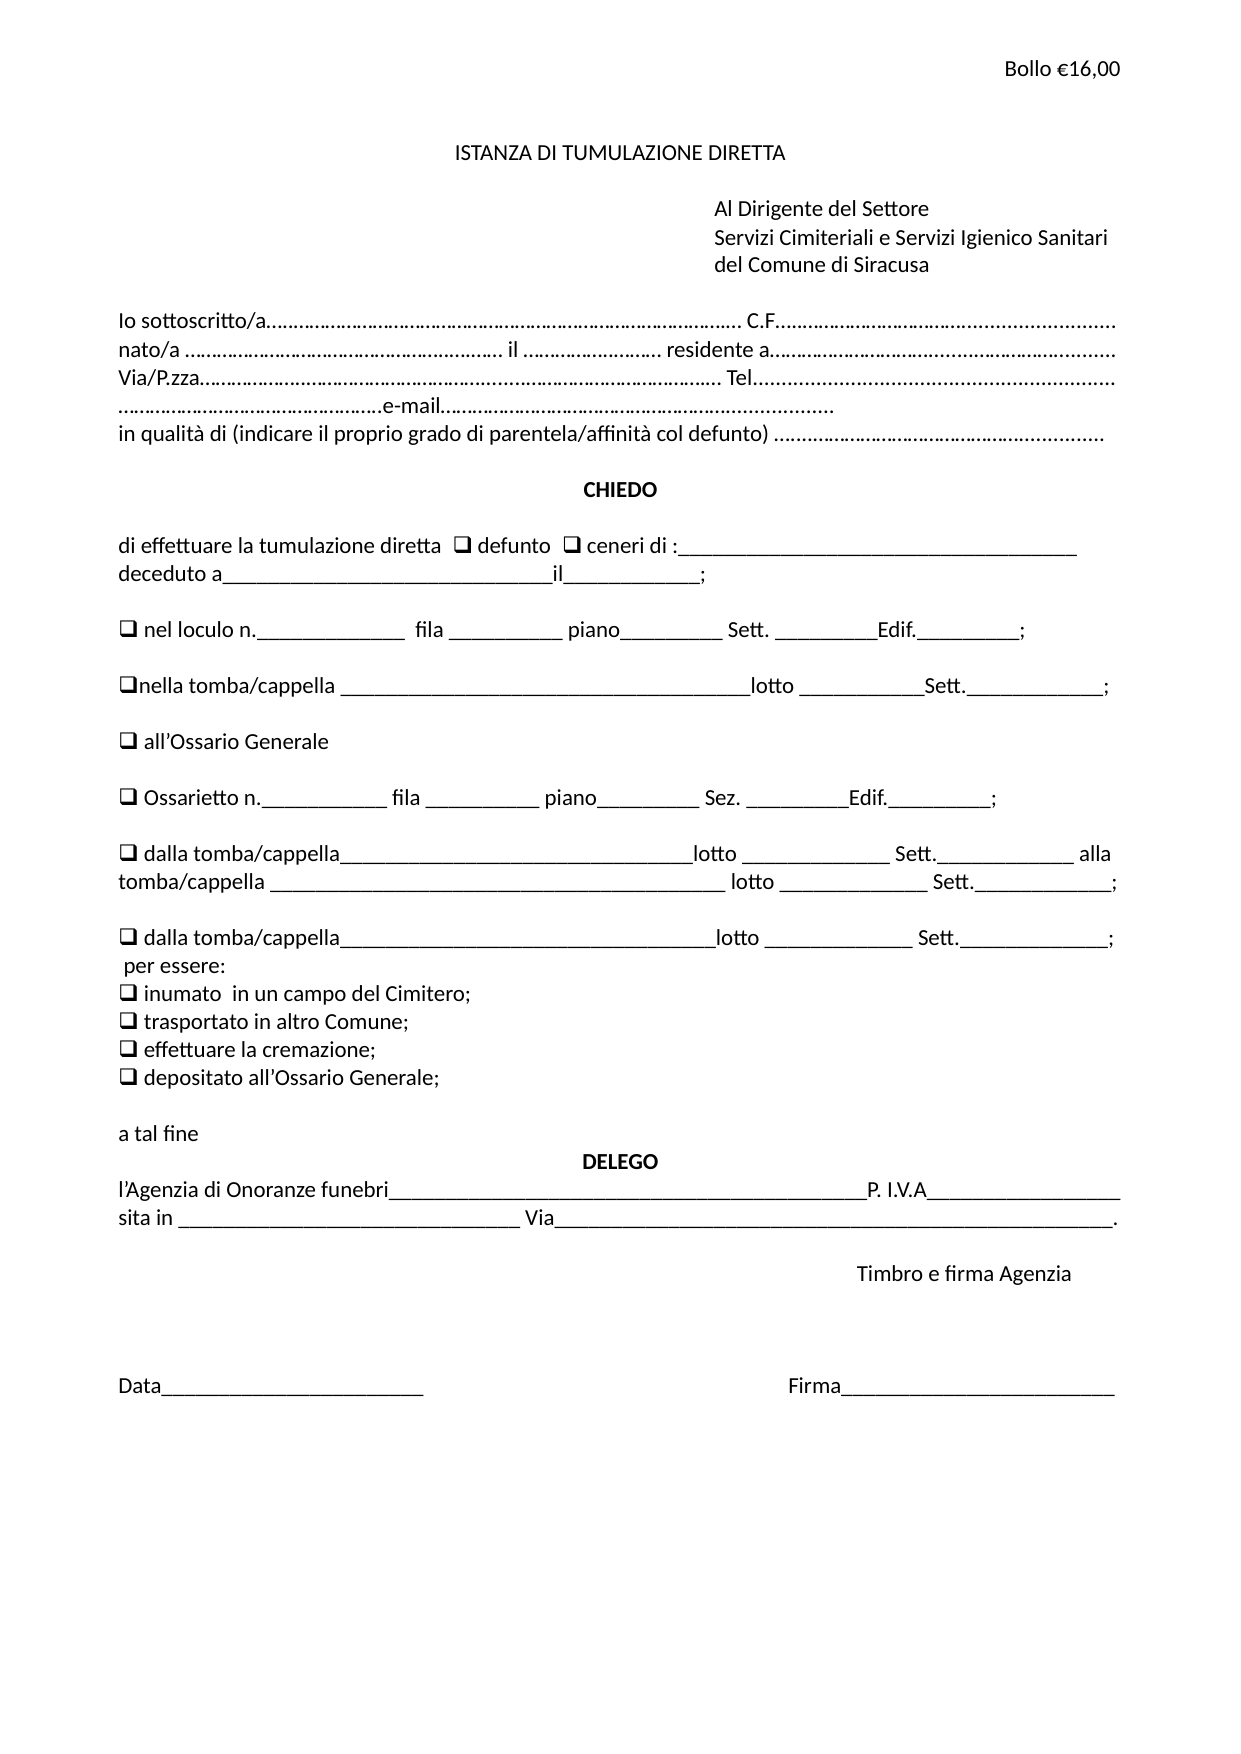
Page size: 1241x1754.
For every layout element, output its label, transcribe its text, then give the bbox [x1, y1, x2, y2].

text deceduto a_____________________________il____________; [118, 559, 1122, 587]
text  depositato all’Ossario Generale; [118, 1063, 1122, 1091]
text di effettuare la tumulazione diretta  defunto  ceneri di :___________________________________ [118, 531, 1122, 559]
text  dalla tomba/cappella_________________________________lotto _____________ Sett._____________; [118, 923, 1122, 951]
text l’Agenzia di Onoranze funebri__________________________________________P. I.V.A_________________ [118, 1175, 1122, 1203]
text Timbro e firma Agenzia [118, 1259, 1122, 1287]
text Data_______________________ Firma________________________ [118, 1371, 1122, 1399]
text del Comune di Siracusa [118, 251, 1122, 279]
text  dalla tomba/cappella_______________________________lotto _____________ Sett.____________ alla tomba/cappella ________________________________________ lotto _____________ Sett.____________; [118, 839, 1122, 895]
text  nel loculo n._____________ fila __________ piano_________ Sett. _________Edif._________; [118, 615, 1122, 643]
text nella tomba/cappella ____________________________________lotto ___________Sett.____________; [118, 671, 1122, 699]
text  trasportato in altro Comune; [118, 1007, 1122, 1035]
text Bollo €16,00 [118, 54, 1122, 82]
text  effettuare la cremazione; [118, 1035, 1122, 1063]
text DELEGO [118, 1147, 1122, 1175]
text …………………………………………..e-mail………………………………………………................... [118, 391, 1122, 419]
text Io sottoscritto/a…..……………………………………………………………………….… C.F…..…………………………........................... [118, 307, 1122, 335]
text ISTANZA DI TUMULAZIONE DIRETTA [118, 138, 1122, 167]
text sita in ______________________________ Via_________________________________________________. [118, 1203, 1122, 1231]
text per essere: [118, 951, 1122, 979]
text Via/P.zza………………..……………………………........…………………………….… Tel............................................................... [118, 363, 1122, 391]
text CHIEDO [118, 475, 1122, 503]
text Al Dirigente del Settore [118, 194, 1122, 223]
text in qualità di (indicare il proprio grado di parentela/affinità col defunto) …....…………………………………............... [118, 419, 1122, 447]
text  all’Ossario Generale [118, 727, 1122, 755]
text a tal fine [118, 1119, 1122, 1147]
text Servizi Cimiteriali e Servizi Igienico Sanitari [118, 223, 1122, 251]
text  Ossarietto n.___________ fila __________ piano_________ Sez. _________Edif._________; [118, 783, 1122, 811]
text nato/a …………………………………………..….…… il ……………..……… residente a…………………………........……………........... [118, 335, 1122, 363]
text  inumato in un campo del Cimitero; [118, 979, 1122, 1007]
